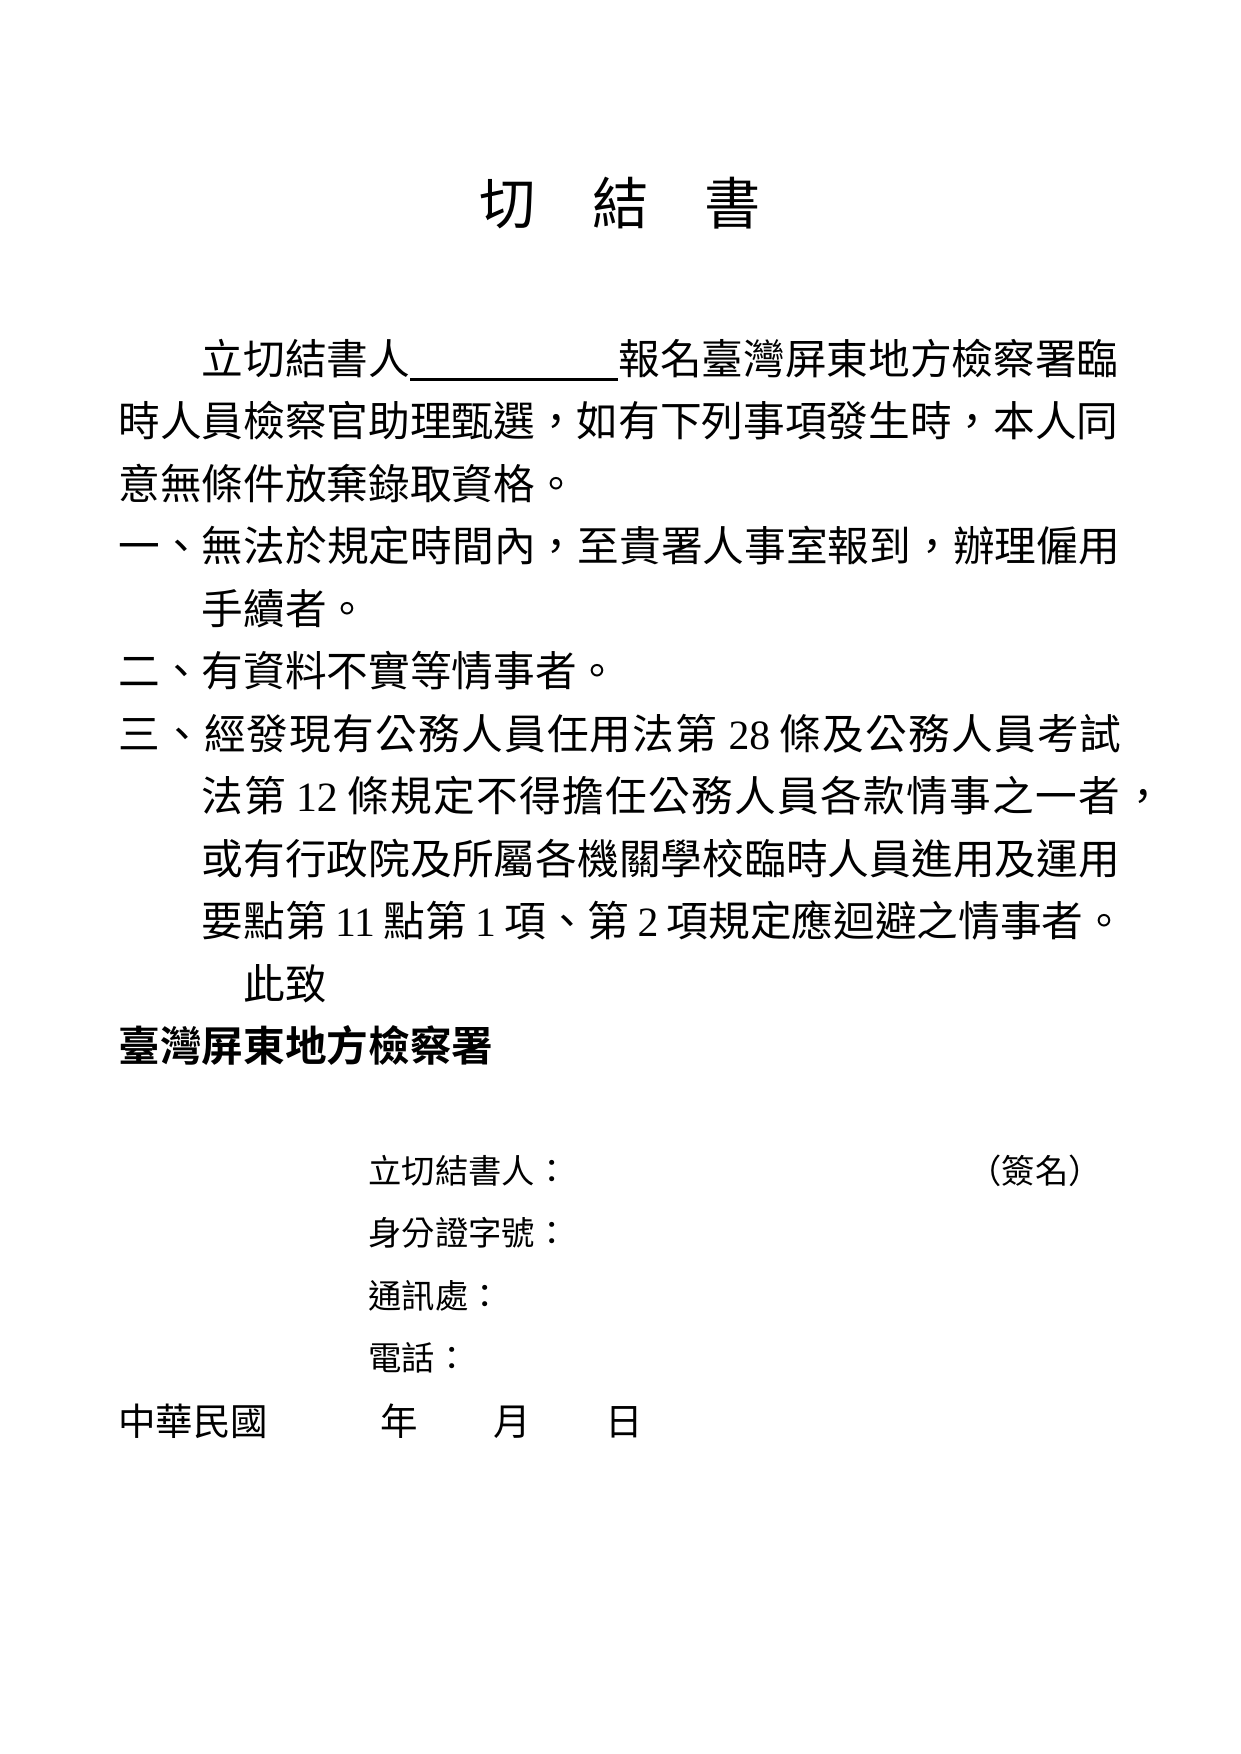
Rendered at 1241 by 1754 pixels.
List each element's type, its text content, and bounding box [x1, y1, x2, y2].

text 一、無法於規定時間內，至貴署人事室報到，辦理僱用手續者。 [118, 502, 1122, 627]
text 二、有資料不實等情事者。 [118, 627, 1122, 689]
text 電話： [368, 1314, 1122, 1377]
text 通訊處： [368, 1252, 1122, 1314]
text 立切結書人： （簽名） [368, 1127, 1122, 1189]
text 立切結書人 報名臺灣屏東地方檢察署臨時人員檢察官助理甄選，如有下列事項發生時，本人同意無條件放棄錄取資格。 [118, 314, 1122, 502]
text 切 結 書 [118, 127, 1122, 252]
text 臺灣屏東地方檢察署 [118, 1002, 1122, 1064]
text 中華民國 年 月 日 [118, 1377, 1122, 1439]
text 身分證字號： [368, 1189, 1122, 1252]
text 三、經發現有公務人員任用法第28條及公務人員考試法第12條規定不得擔任公務人員各款情事之一者，或有行政院及所屬各機關學校臨時人員進用及運用要點第11點第1項、第2項規定應迴避之情事者。 [118, 689, 1122, 939]
text 此致 [243, 939, 1122, 1002]
